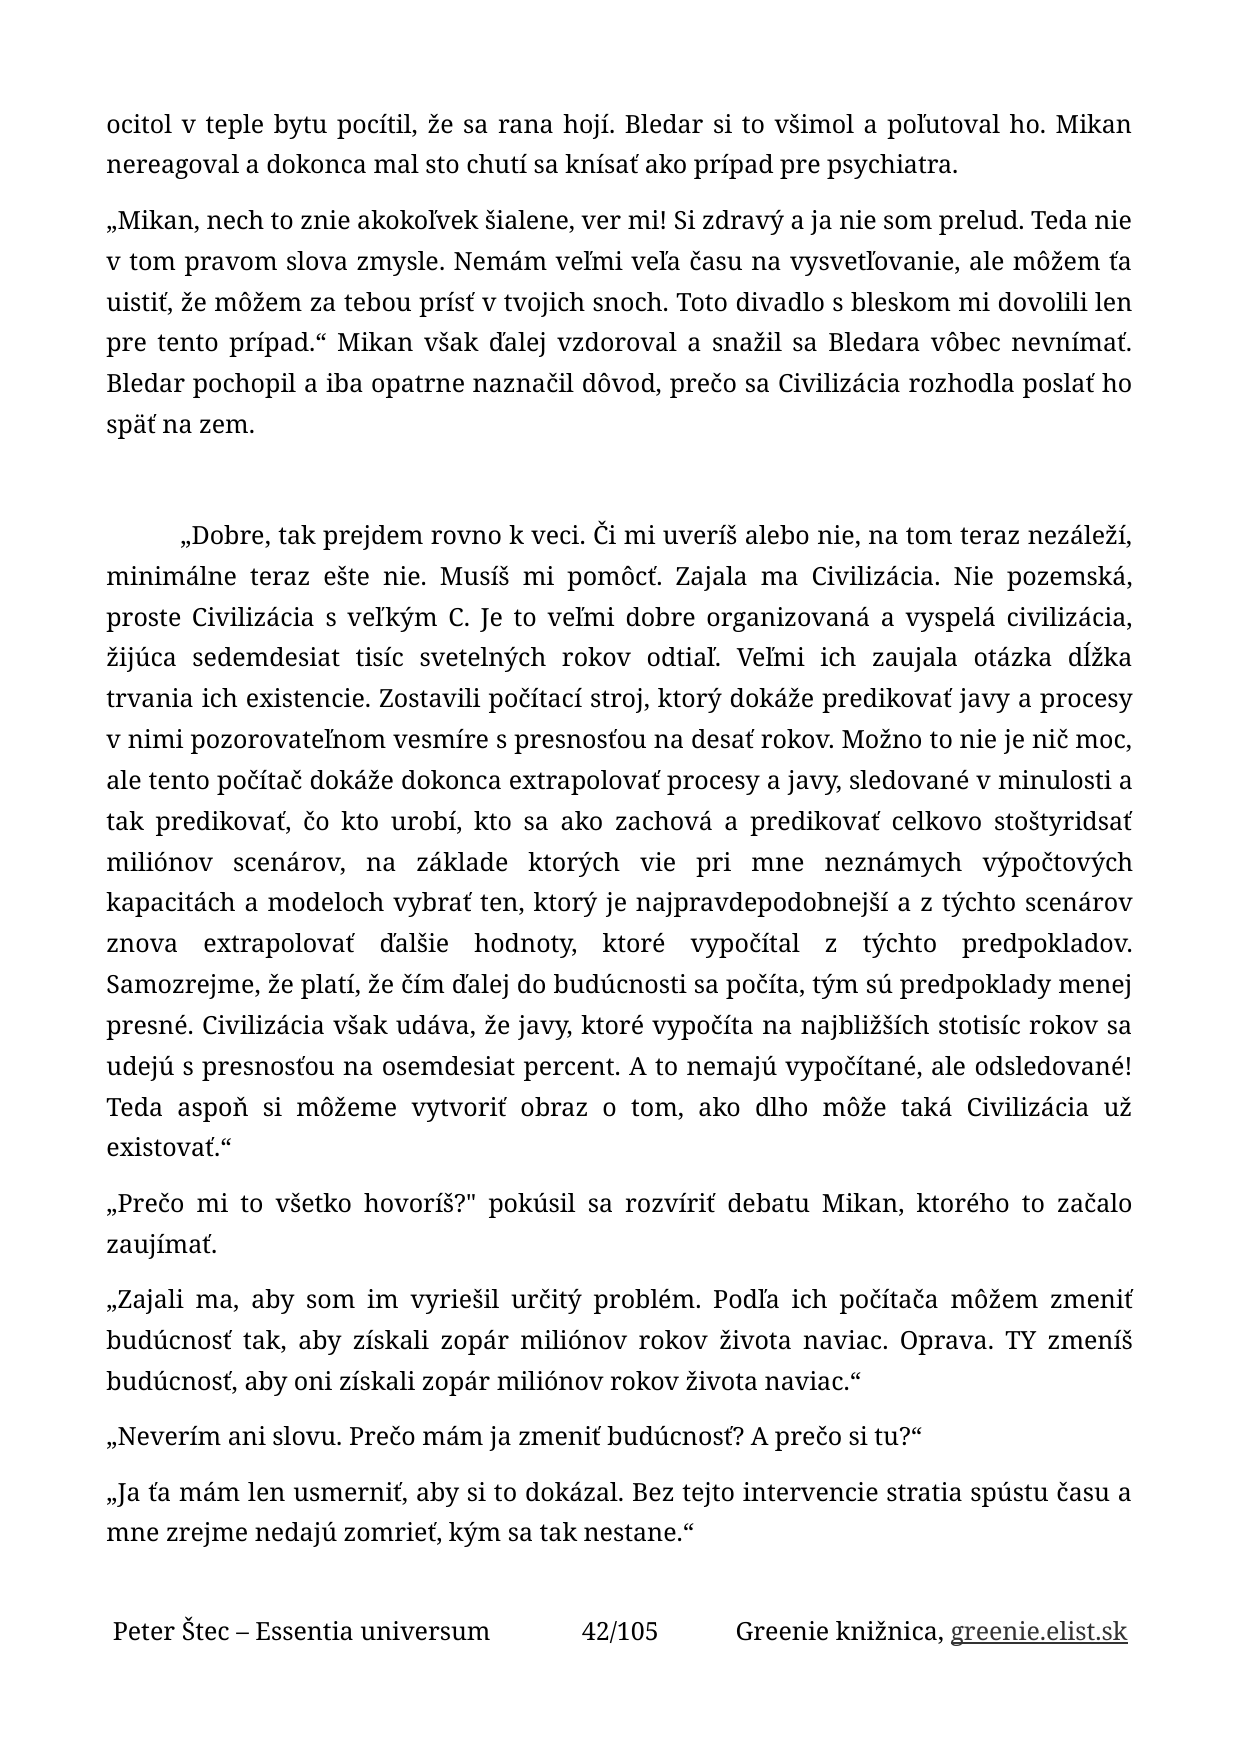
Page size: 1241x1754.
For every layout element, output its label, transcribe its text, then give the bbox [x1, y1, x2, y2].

text „Ja ťa mám len usmerniť, aby si to dokázal. Bez tejto intervencie stratia spústu času a mne zrejme nedajú zomrieť, kým sa tak nestane.“ [106, 1474, 1134, 1549]
text ocitol v teple bytu pocítil, že sa rana hojí. Bledar si to všimol a poľutoval ho. Mikan nereagoval a dokonca mal sto chutí sa knísať ako prípad pre psychiatra. [106, 106, 1134, 181]
text „Neverím ani slovu. Prečo mám ja zmeniť budúcnosť? A prečo si tu?“ [106, 1419, 1134, 1453]
text „Zajali ma, aby som im vyriešil určitý problém. Podľa ich počítača môžem zmeniť budúcnosť tak, aby získali zopár miliónov rokov života naviac. Oprava. TY zmeníš budúcnosť, aby oni získali zopár miliónov rokov života naviac.“ [106, 1282, 1134, 1397]
text „Dobre, tak prejdem rovno k veci. Či mi uveríš alebo nie, na tom teraz nezáleží, minimálne teraz ešte nie. Musíš mi pomôcť. Zajala ma Civilizácia. Nie pozemská, proste Civilizácia s veľkým C. Je to veľmi dobre organizovaná a vyspelá civilizácia, žijúca sedemdesiat tisíc svetelných rokov odtiaľ. Veľmi ich zaujala otázka dĺžka trvania ich existencie. Zostavili počítací stroj, ktorý dokáže predikovať javy a procesy v nimi pozorovateľnom vesmíre s presnosťou na desať rokov. Možno to nie je nič moc, ale tento počítač dokáže dokonca extrapolovať procesy a javy, sledované v minulosti a tak predikovať, čo kto urobí, kto sa ako zachová a predikovať celkovo stoštyridsať miliónov scenárov, na základe ktorých vie pri mne neznámych výpočtových kapacitách a modeloch vybrať ten, ktorý je najpravdepodobnejší a z týchto scenárov znova extrapolovať ďalšie hodnoty, ktoré vypočítal z týchto predpokladov. Samozrejme, že platí, že čím ďalej do budúcnosti sa počíta, tým sú predpoklady menej presné. Civilizácia však udáva, že javy, ktoré vypočíta na najbližších stotisíc rokov sa udejú s presnosťou na osemdesiat percent. A to nemajú vypočítané, ale odsledované! Teda aspoň si môžeme vytvoriť obraz o tom, ako dlho môže taká Civilizácia už existovať.“ [106, 517, 1134, 1164]
text „Mikan, nech to znie akokoľvek šialene, ver mi! Si zdravý a ja nie som prelud. Teda nie v tom pravom slova zmysle. Nemám veľmi veľa času na vysvetľovanie, ale môžem ťa uistiť, že môžem za tebou prísť v tvojich snoch. Toto divadlo s bleskom mi dovolili len pre tento prípad.“ Mikan však ďalej vzdoroval a snažil sa Bledara vôbec nevnímať. Bledar pochopil a iba opatrne naznačil dôvod, prečo sa Civilizácia rozhodla poslať ho späť na zem. [106, 202, 1134, 441]
text „Prečo mi to všetko hovoríš?" pokúsil sa rozvíriť debatu Mikan, ktorého to začalo zaujímať. [106, 1185, 1134, 1260]
